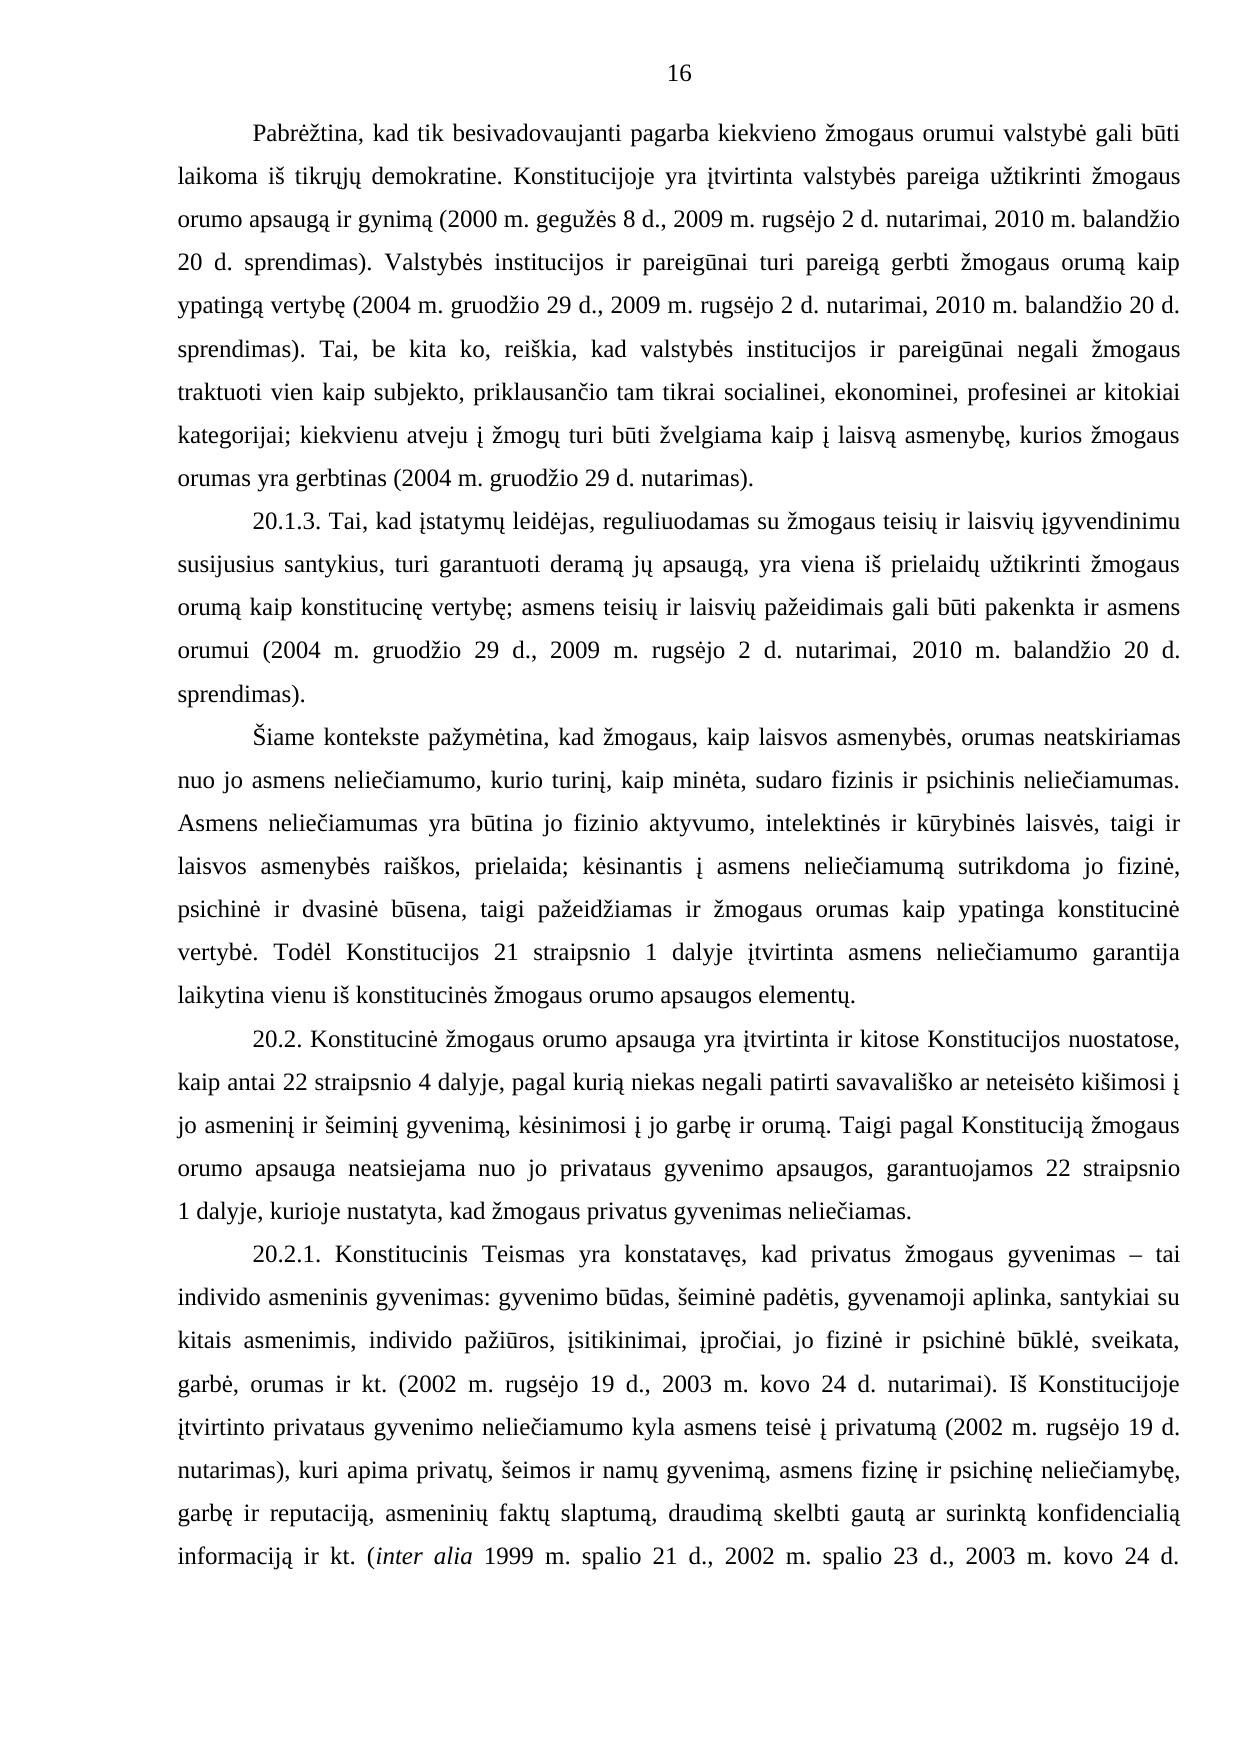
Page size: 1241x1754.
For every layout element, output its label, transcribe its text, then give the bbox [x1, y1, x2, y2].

text 20.2.1. Konstitucinis Teismas yra konstatavęs, kad privatus žmogaus gyvenimas – tai individo asmeninis gyvenimas: gyvenimo būdas, šeiminė padėtis, gyvenamoji aplinka, santykiai su kitais asmenimis, individo pažiūros, įsitikinimai, įpročiai, jo fizinė ir psichinė būklė, sveikata, garbė, orumas ir kt. (2002 m. rugsėjo 19 d., 2003 m. kovo 24 d. nutarimai). Iš Konstitucijoje įtvirtinto privataus gyvenimo neliečiamumo kyla asmens teisė į privatumą (2002 m. rugsėjo 19 d. nutarimas), kuri apima privatų, šeimos ir namų gyvenimą, asmens fizinę ir psichinę neliečiamybę, garbę ir reputaciją, asmeninių faktų slaptumą, draudimą skelbti gautą ar surinktą konfidencialią informaciją ir kt. (inter alia 1999 m. spalio 21 d., 2002 m. spalio 23 d., 2003 m. kovo 24 d. [177, 1239, 1181, 1570]
text Šiame kontekste pažymėtina, kad žmogaus, kaip laisvos asmenybės, orumas neatskiriamas nuo jo asmens neliečiamumo, kurio turinį, kaip minėta, sudaro fizinis ir psichinis neliečiamumas. Asmens neliečiamumas yra būtina jo fizinio aktyvumo, intelektinės ir kūrybinės laisvės, taigi ir laisvos asmenybės raiškos, prielaida; kėsinantis į asmens neliečiamumą sutrikdoma jo fizinė, psichinė ir dvasinė būsena, taigi pažeidžiamas ir žmogaus orumas kaip ypatinga konstitucinė vertybė. Todėl Konstitucijos 21 straipsnio 1 dalyje įtvirtinta asmens neliečiamumo garantija laikytina vienu iš konstitucinės žmogaus orumo apsaugos elementų. [177, 722, 1181, 1009]
text 20.1.3. Tai, kad įstatymų leidėjas, reguliuodamas su žmogaus teisių ir laisvių įgyvendinimu susijusius santykius, turi garantuoti deramą jų apsaugą, yra viena iš prielaidų užtikrinti žmogaus orumą kaip konstitucinę vertybę; asmens teisių ir laisvių pažeidimais gali būti pakenkta ir asmens orumui (2004 m. gruodžio 29 d., 2009 m. rugsėjo 2 d. nutarimai, 2010 m. balandžio 20 d. sprendimas). [177, 506, 1181, 707]
text 20.2. Konstitucinė žmogaus orumo apsauga yra įtvirtinta ir kitose Konstitucijos nuostatose, kaip antai 22 straipsnio 4 dalyje, pagal kurią niekas negali patirti savavališko ar neteisėto kišimosi į jo asmeninį ir šeiminį gyvenimą, kėsinimosi į jo garbę ir orumą. Taigi pagal Konstituciją žmogaus orumo apsauga neatsiejama nuo jo privataus gyvenimo apsaugos, garantuojamos 22 straipsnio 1 dalyje, kurioje nustatyta, kad žmogaus privatus gyvenimas neliečiamas. [177, 1024, 1181, 1225]
text Pabrėžtina, kad tik besivadovaujanti pagarba kiekvieno žmogaus orumui valstybė gali būti laikoma iš tikrųjų demokratine. Konstitucijoje yra įtvirtinta valstybės pareiga užtikrinti žmogaus orumo apsaugą ir gynimą (2000 m. gegužės 8 d., 2009 m. rugsėjo 2 d. nutarimai, 2010 m. balandžio 20 d. sprendimas). Valstybės institucijos ir pareigūnai turi pareigą gerbti žmogaus orumą kaip ypatingą vertybę (2004 m. gruodžio 29 d., 2009 m. rugsėjo 2 d. nutarimai, 2010 m. balandžio 20 d. sprendimas). Tai, be kita ko, reiškia, kad valstybės institucijos ir pareigūnai negali žmogaus traktuoti vien kaip subjekto, priklausančio tam tikrai socialinei, ekonominei, profesinei ar kitokiai kategorijai; kiekvienu atveju į žmogų turi būti žvelgiama kaip į laisvą asmenybę, kurios žmogaus orumas yra gerbtinas (2004 m. gruodžio 29 d. nutarimas). [177, 118, 1181, 492]
